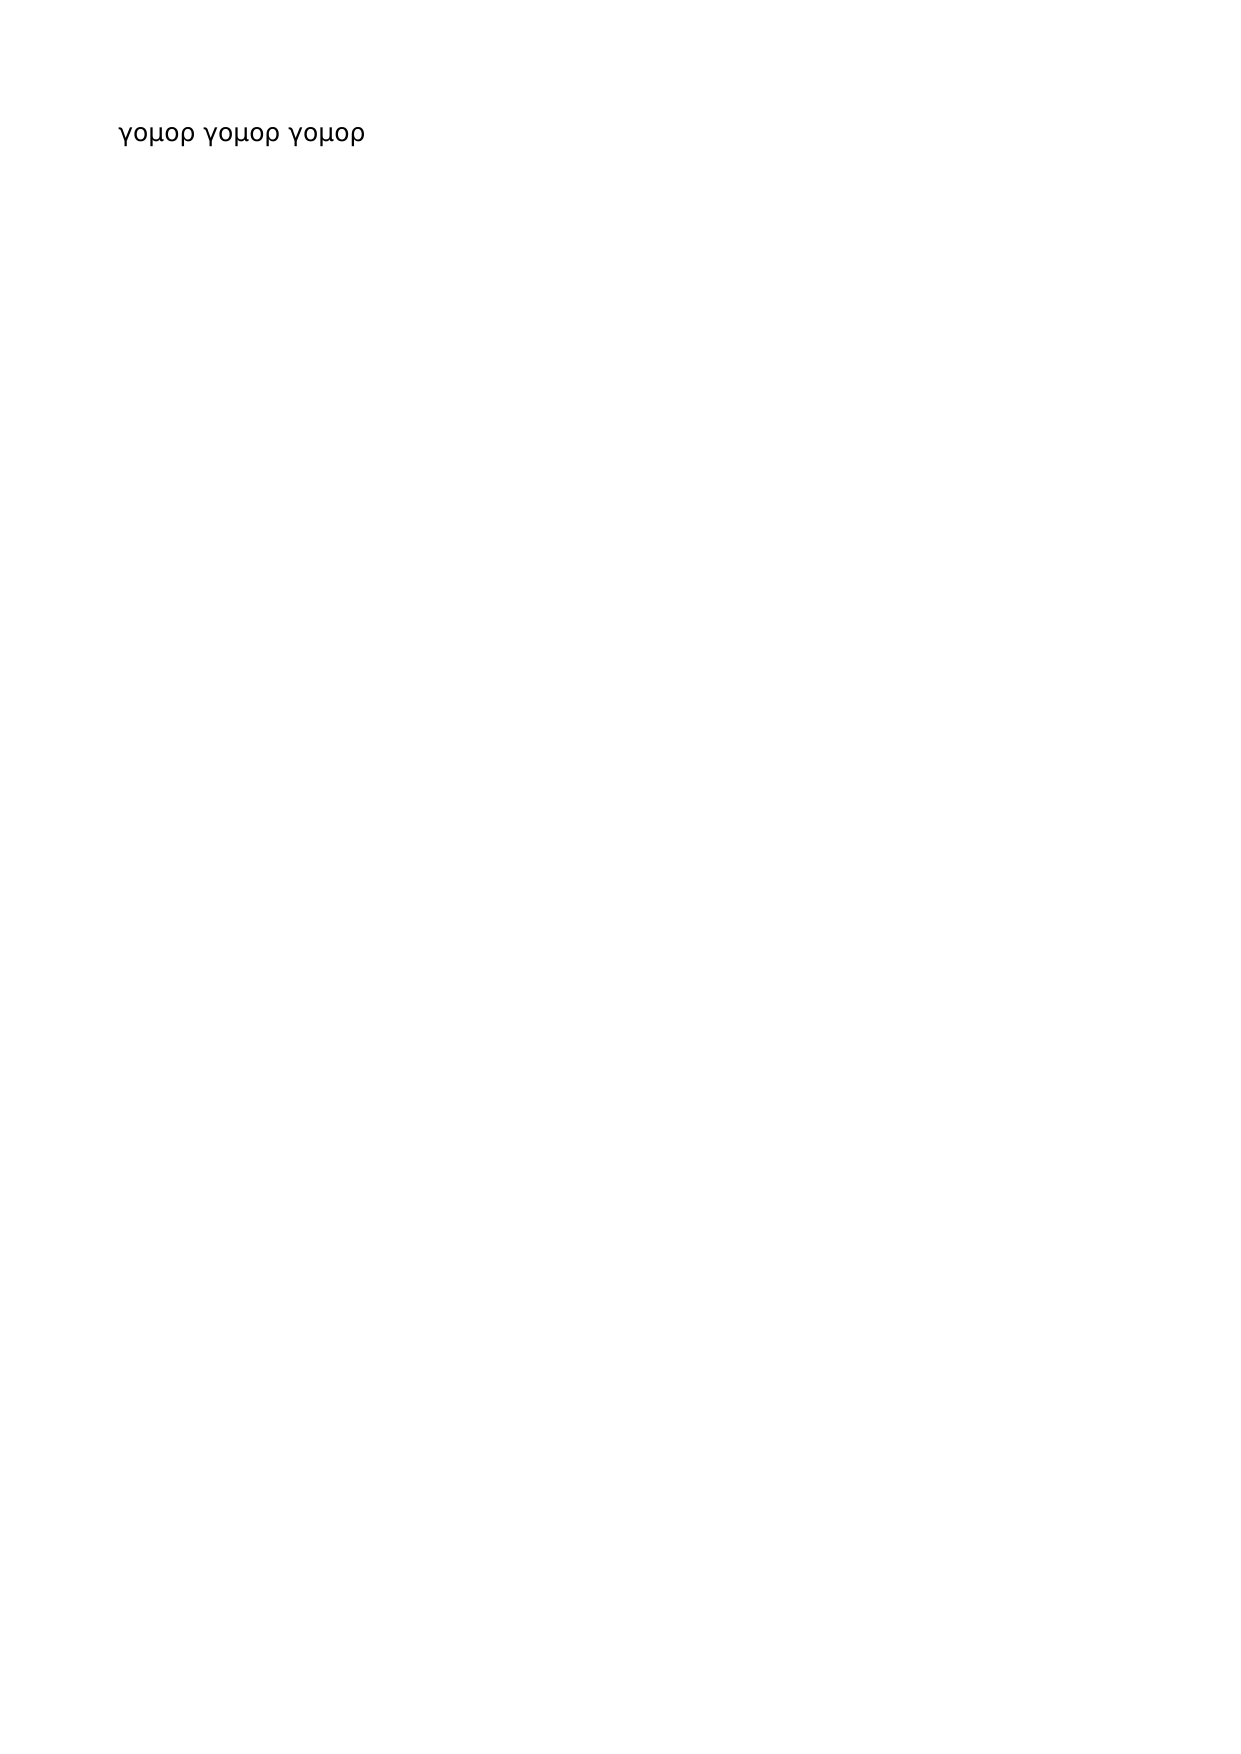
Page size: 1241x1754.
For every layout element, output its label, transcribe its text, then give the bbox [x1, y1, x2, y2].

text γομορ γομορ γομορ [118, 118, 1122, 147]
